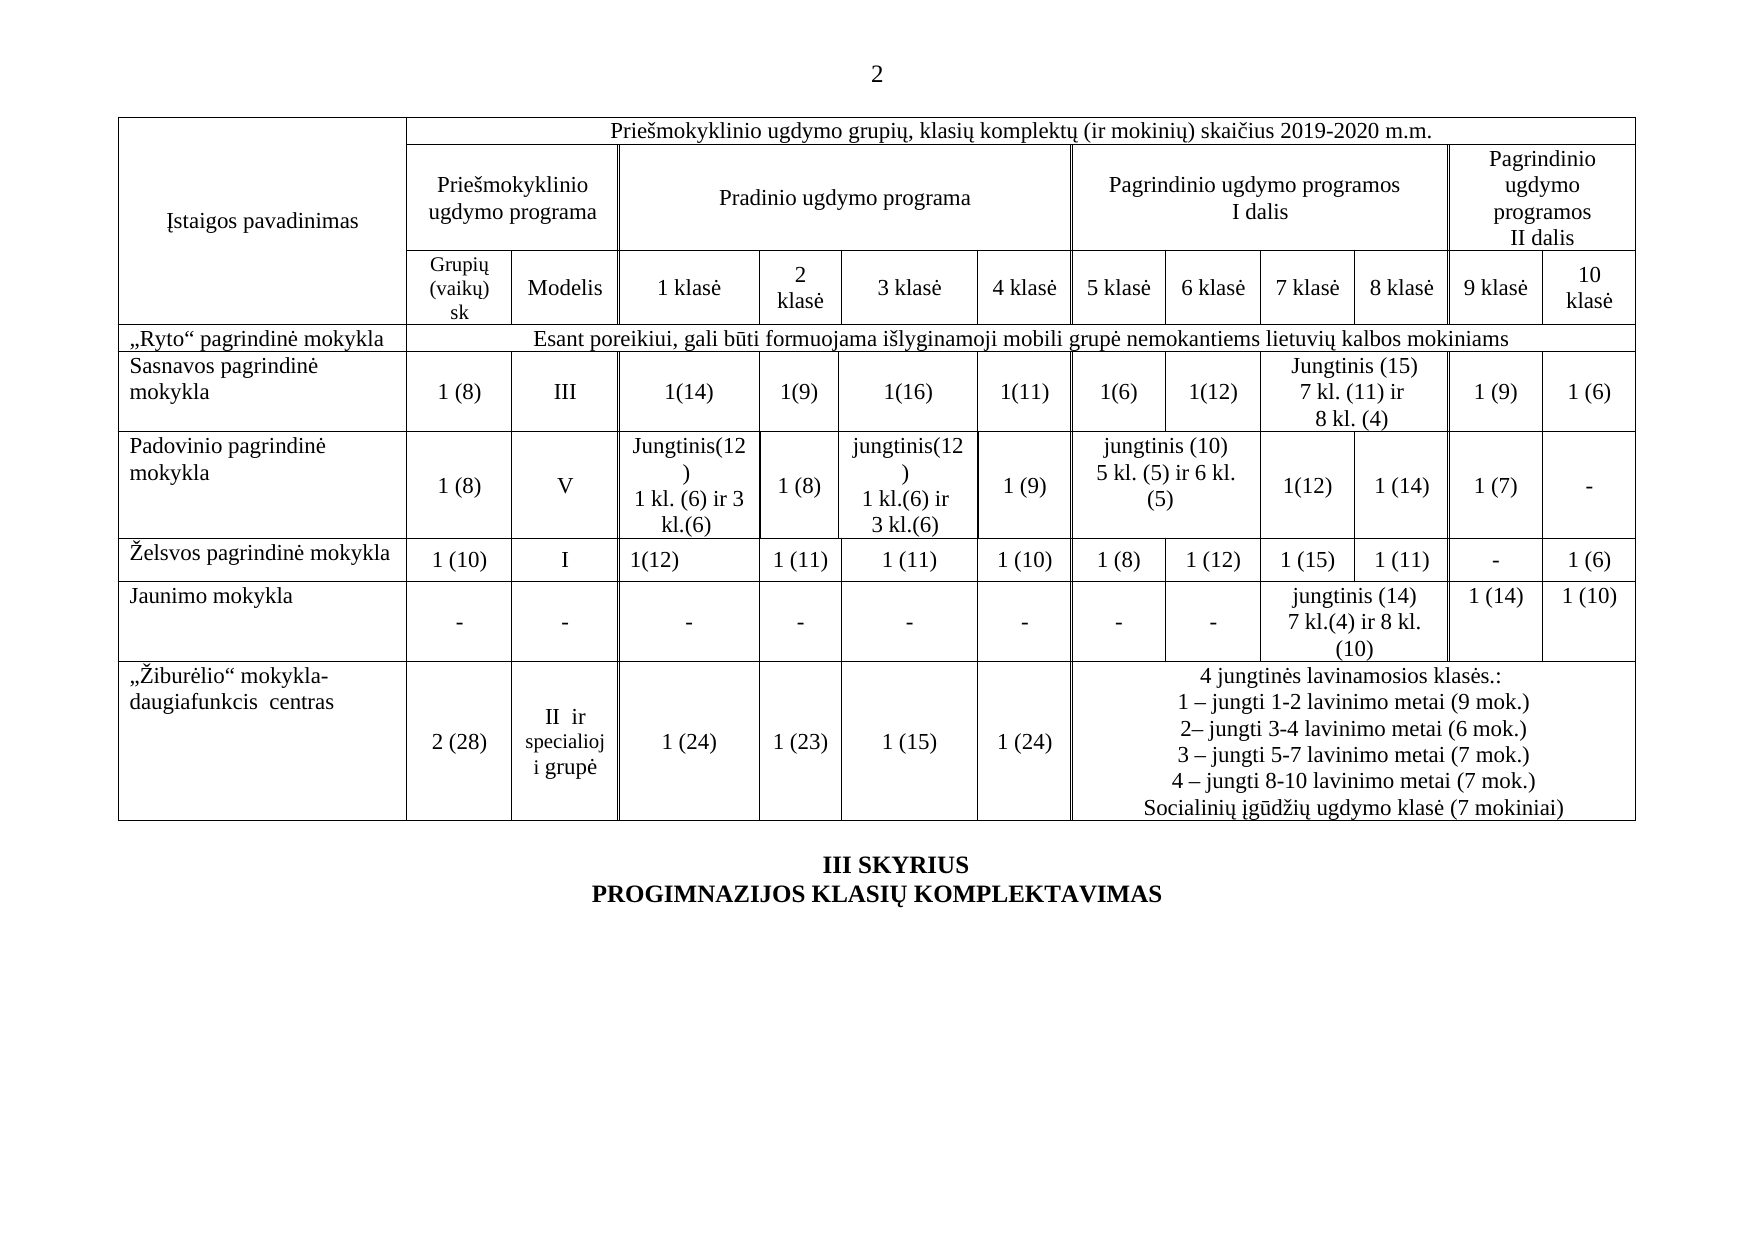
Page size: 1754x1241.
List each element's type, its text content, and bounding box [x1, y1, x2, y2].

table_cell Priešmokyklinio ugdymo programa [407, 145, 617, 250]
table_cell - [1073, 582, 1165, 661]
table_header Įstaigos pavadinimas [119, 118, 406, 324]
table_cell - [978, 582, 1070, 661]
table_cell 1 (14) [1450, 582, 1542, 661]
table_cell Grupių (vaikų) sk [407, 251, 511, 324]
table_cell 1 (24) [978, 662, 1070, 820]
table_cell I [512, 539, 617, 581]
table_cell 1(16) [839, 352, 977, 431]
table_cell Pagrindinio ugdymo programos I dalis [1073, 145, 1447, 250]
table_cell 1(12) [1166, 352, 1260, 431]
table_cell 1(11) [978, 352, 1070, 431]
table_cell 1 (9) [1450, 352, 1542, 431]
table_cell 1 (11) [760, 539, 841, 581]
table_cell II ir specialioji grupė [512, 662, 617, 820]
table_cell - [1450, 539, 1542, 581]
table_cell 8 klasė [1355, 251, 1447, 324]
table_cell 1 (8) [407, 432, 511, 538]
table_cell Modelis [512, 251, 617, 324]
table_cell Jungtinis(12) 1 kl. (6) ir 3 kl.(6) [620, 432, 759, 538]
table_cell 2 (28) [407, 662, 511, 820]
table_cell 5 klasė [1073, 251, 1165, 324]
table_cell 1 (12) [1166, 539, 1260, 581]
table_cell 1 (8) [1073, 539, 1165, 581]
table_cell Jungtinis (15) 7 kl. (11) ir 8 kl. (4) [1261, 352, 1447, 431]
table_cell 1 (6) [1543, 539, 1635, 581]
table_cell 1 (8) [761, 432, 838, 538]
table_cell Sasnavos pagrindinė mokykla [119, 352, 406, 431]
table_cell 1(12) [620, 539, 759, 581]
table_cell - [1166, 582, 1260, 661]
table_cell Jaunimo mokykla [119, 582, 406, 661]
table_cell - [760, 582, 841, 661]
table_cell Želsvos pagrindinė mokykla [119, 539, 406, 581]
table_cell V [512, 432, 617, 538]
table_cell - [620, 582, 759, 661]
table_cell 3 klasė [842, 251, 977, 324]
table_cell 2 klasė [760, 251, 841, 324]
table_cell 1 (6) [1543, 352, 1635, 431]
table_cell 1(9) [760, 352, 838, 431]
table_cell 1 (10) [1543, 582, 1635, 661]
table_cell 9 klasė [1450, 251, 1542, 324]
table_cell „Ryto“ pagrindinė mokykla [119, 325, 406, 351]
table_cell „Žiburėlio“ mokykla-daugiafunkcis centras [119, 662, 406, 820]
table_cell - [512, 582, 617, 661]
table_cell 1 (24) [620, 662, 759, 820]
table_cell III [512, 352, 617, 431]
table_cell Pagrindinio ugdymo programos II dalis [1450, 145, 1635, 250]
table_cell 1 (14) [1355, 432, 1447, 538]
table_cell 1 (23) [760, 662, 841, 820]
table_cell 1 (15) [1261, 539, 1354, 581]
table_cell 1 (10) [978, 539, 1070, 581]
table_cell 1 (10) [407, 539, 511, 581]
table_cell 1 (15) [842, 662, 977, 820]
table_cell jungtinis(12) 1 kl.(6) ir 3 kl.(6) [839, 432, 977, 538]
table_cell jungtinis (10) 5 kl. (5) ir 6 kl. (5) [1073, 432, 1260, 538]
table_cell 1 (9) [979, 432, 1070, 538]
table_cell Padovinio pagrindinė mokykla [119, 432, 406, 538]
table_cell jungtinis (14) 7 kl.(4) ir 8 kl. (10) [1261, 582, 1447, 661]
table_cell 1 klasė [620, 251, 759, 324]
table_cell - [407, 582, 511, 661]
table_cell 1 (11) [1355, 539, 1447, 581]
table_cell 4 jungtinės lavinamosios klasės.: 1 – jungti 1-2 lavinimo metai (9 mok.) 2– jungti 3-4 lavinimo metai (6 mok.) 3 – jungti 5-7 lavinimo metai (7 mok.) 4 – jungti 8-10 lavinimo metai (7 mok.) Socialinių įgūdžių ugdymo klasė (7 mokiniai) [1073, 662, 1635, 820]
table_header Priešmokyklinio ugdymo grupių, klasių komplektų (ir mokinių) skaičius 2019-2020 m.m. [407, 118, 1635, 144]
table_cell 7 klasė [1261, 251, 1354, 324]
table_cell 1 (8) [407, 352, 511, 431]
table_cell 1(6) [1073, 352, 1165, 431]
text III SKYRIUS [156, 850, 1636, 879]
table_cell 1(14) [620, 352, 759, 431]
table_cell 1(12) [1261, 432, 1354, 538]
table_cell 1 (7) [1450, 432, 1542, 538]
table_cell Esant poreikiui, gali būti formuojama išlyginamoji mobili grupė nemokantiems lietuvių kalbos mokiniams [407, 325, 1635, 351]
table_cell Pradinio ugdymo programa [620, 145, 1070, 250]
table_cell - [1543, 432, 1635, 538]
table_cell 4 klasė [978, 251, 1070, 324]
table_cell 10 klasė [1543, 251, 1635, 324]
text PROGIMNAZIJOS KLASIŲ KOMPLEKTAVIMAS [118, 879, 1636, 907]
table_cell 6 klasė [1166, 251, 1260, 324]
table_cell - [842, 582, 977, 661]
table_cell 1 (11) [842, 539, 977, 581]
